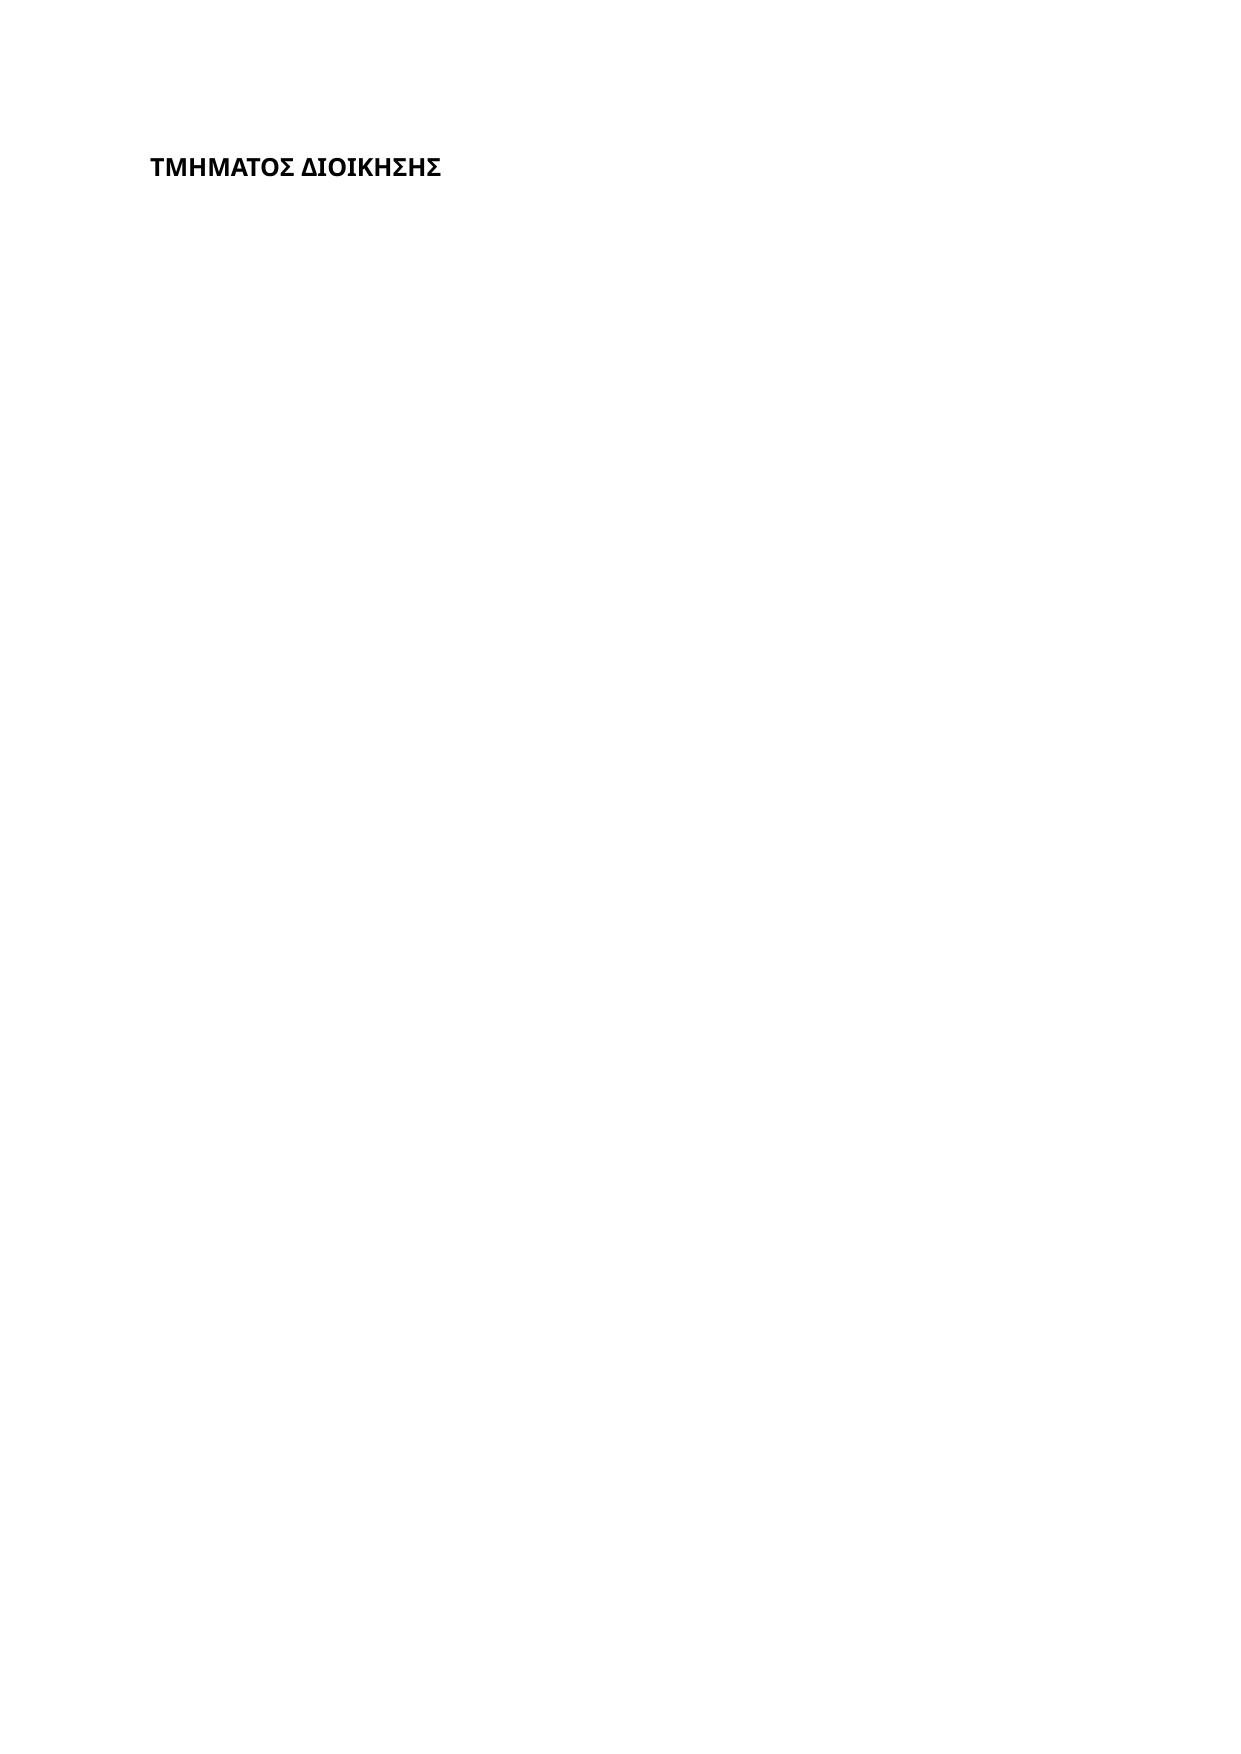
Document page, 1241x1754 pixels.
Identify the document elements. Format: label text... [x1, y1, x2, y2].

text ΤΜΗΜΑΤΟΣ ΔΙΟΙΚΗΣΗΣ [150, 150, 1090, 184]
